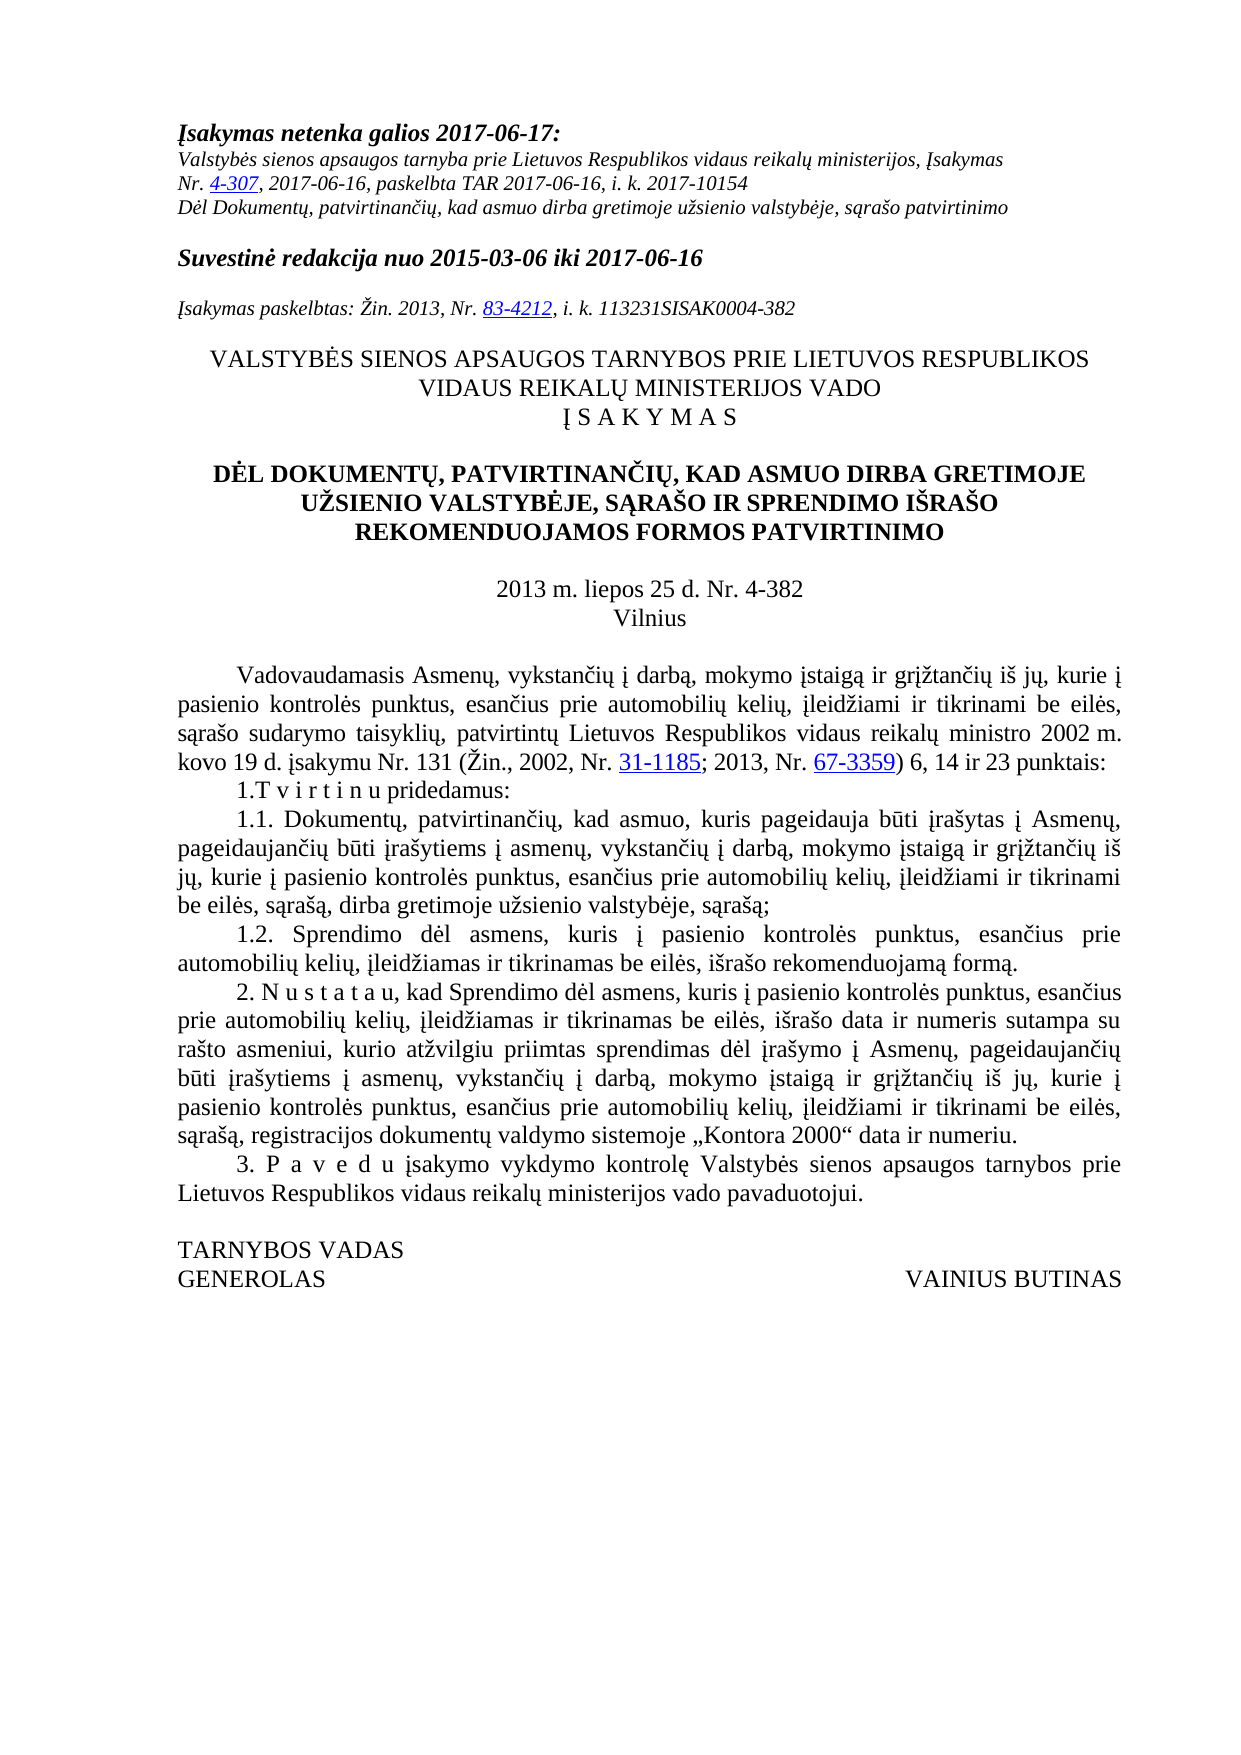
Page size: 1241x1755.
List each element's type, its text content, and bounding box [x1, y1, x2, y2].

text Tarnybos vadas [177, 1235, 1122, 1264]
text 1.2. Sprendimo dėl asmens, kuris į pasienio kontrolės punktus, esančius prie automobilių kelių, įleidžiamas ir tikrinamas be eilės, išrašo rekomenduojamą formą. [177, 919, 1122, 977]
text Valstybės sienos apsaugos tarnybos prie Lietuvos Respublikos Vidaus reikalų ministerijos VADO [177, 344, 1122, 402]
text Dėl Dokumentų, patvirtinančių, kad asmuo dirba gretimoje užsienio valstybėje, sąrašo patvirtinimo [177, 195, 1122, 219]
text 2013 m. liepos 25 d. Nr. 4-382 [177, 574, 1122, 603]
text Suvestinė redakcija nuo 2015-03-06 iki 2017-06-16 [177, 243, 1122, 272]
text Įsakymas netenka galios 2017-06-17: [177, 118, 1122, 147]
text Į S A K Y M A S [177, 402, 1122, 430]
text Vadovaudamasis Asmenų, vykstančių į darbą, mokymo įstaigą ir grįžtančių iš jų, kurie į pasienio kontrolės punktus, esančius prie automobilių kelių, įleidžiami ir tikrinami be eilės, sąrašo sudarymo taisyklių, patvirtintų Lietuvos Respublikos vidaus reikalų ministro 2002 m. kovo 19 d. įsakymu Nr. 131 (Žin., 2002, Nr. 31-1185; 2013, Nr. 67-3359) 6, 14 ir 23 punktais: [177, 660, 1122, 775]
text Įsakymas paskelbtas: Žin. 2013, Nr. 83-4212, i. k. 113231SISAK0004-382 [177, 296, 1122, 320]
text generolas Vainius Butinas [177, 1264, 1122, 1293]
text 1.T v i r t i n u pridedamus: [177, 775, 1122, 804]
text Vilnius [177, 603, 1122, 632]
text Valstybės sienos apsaugos tarnyba prie Lietuvos Respublikos vidaus reikalų ministerijos, Įsakymas [177, 147, 1122, 171]
text Nr. 4-307, 2017-06-16, paskelbta TAR 2017-06-16, i. k. 2017-10154 [177, 171, 1122, 195]
text 3. P a v e d u įsakymo vykdymo kontrolę Valstybės sienos apsaugos tarnybos prie Lietuvos Respublikos vidaus reikalų ministerijos vado pavaduotojui. [177, 1149, 1122, 1207]
text 1.1. Dokumentų, patvirtinančių, kad asmuo, kuris pageidauja būti įrašytas į Asmenų, pageidaujančių būti įrašytiems į asmenų, vykstančių į darbą, mokymo įstaigą ir grįžtančių iš jų, kurie į pasienio kontrolės punktus, esančius prie automobilių kelių, įleidžiami ir tikrinami be eilės, sąrašą, dirba gretimoje užsienio valstybėje, sąrašą; [177, 804, 1122, 919]
text DĖL DOKUMENTŲ, PATVIRTINANČIŲ, KAD ASMUO DIRBA GRETIMOJE UŽSIENIO VALSTYBĖJE, SĄRAŠO IR SPRENDIMO IŠRAŠO REKOMENDUOJAMOS FORMOS PATVIRTINIMO [177, 459, 1122, 545]
text 2. N u s t a t a u, kad Sprendimo dėl asmens, kuris į pasienio kontrolės punktus, esančius prie automobilių kelių, įleidžiamas ir tikrinamas be eilės, išrašo data ir numeris sutampa su rašto asmeniui, kurio atžvilgiu priimtas sprendimas dėl įrašymo į Asmenų, pageidaujančių būti įrašytiems į asmenų, vykstančių į darbą, mokymo įstaigą ir grįžtančių iš jų, kurie į pasienio kontrolės punktus, esančius prie automobilių kelių, įleidžiami ir tikrinami be eilės, sąrašą, registracijos dokumentų valdymo sistemoje „Kontora 2000“ data ir numeriu. [177, 977, 1122, 1149]
